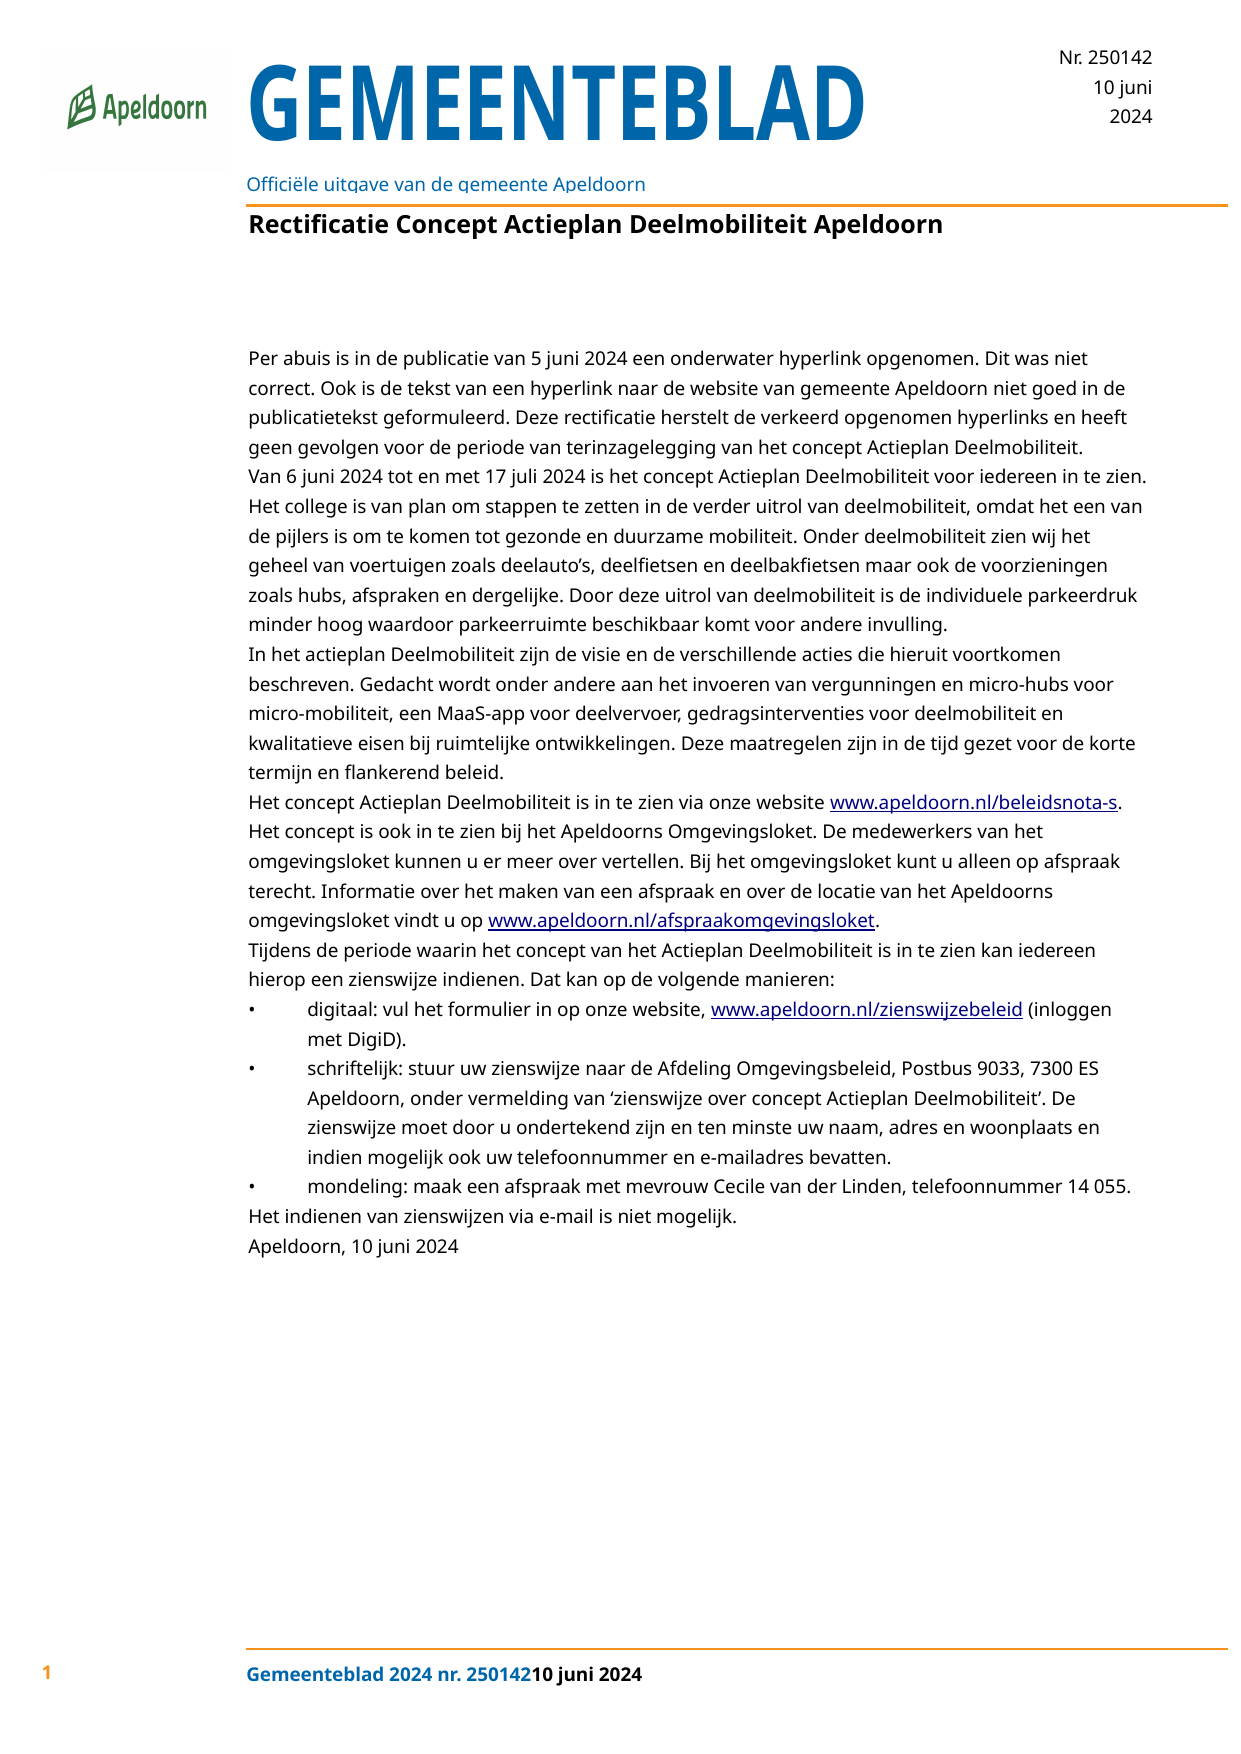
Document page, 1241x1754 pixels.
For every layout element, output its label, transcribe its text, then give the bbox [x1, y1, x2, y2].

text In het actieplan Deelmobiliteit zijn de visie en de verschillende acties die hieruit voortkomen beschreven. Gedacht wordt onder andere aan het invoeren van vergunningen en micro-hubs voor micro-mobiliteit, een MaaS-app voor deelvervoer, gedragsinterventies voor deelmobiliteit en kwalitatieve eisen bij ruimtelijke ontwikkelingen. Deze maatregelen zijn in de tijd gezet voor de korte termijn en flankerend beleid. [248, 641, 1152, 785]
text Het concept is ook in te zien bij het Apeldoorns Omgevingsloket. De medewerkers van het omgevingsloket kunnen u er meer over vertellen. Bij het omgevingsloket kunt u alleen op afspraak terecht. Informatie over het maken van een afspraak en over de locatie van het Apeldoorns omgevingsloket vindt u op www.apeldoorn.nl/afspraakomgevingsloket. [248, 819, 1152, 933]
list mondeling: maak een afspraak met mevrouw Cecile van der Linden, telefoonnummer 14 055. [248, 1174, 1152, 1199]
text Het concept Actieplan Deelmobiliteit is in te zien via onze website www.apeldoorn.nl/beleidsnota-s. [248, 789, 1152, 815]
text Apeldoorn, 10 juni 2024 [248, 1233, 1152, 1258]
text Het college is van plan om stappen te zetten in de verder uitrol van deelmobiliteit, omdat het een van de pijlers is om te komen tot gezonde en duurzame mobiliteit. Onder deelmobiliteit zien wij het geheel van voertuigen zoals deelauto’s, deelfietsen en deelbakfietsen maar ook de voorzieningen zoals hubs, afspraken en dergelijke. Door deze uitrol van deelmobiliteit is de individuele parkeerdruk minder hoog waardoor parkeerruimte beschikbaar komt voor andere invulling. [248, 493, 1152, 637]
text Het indienen van zienswijzen via e-mail is niet mogelijk. [248, 1203, 1152, 1229]
list digitaal: vul het formulier in op onze website, www.apeldoorn.nl/zienswijzebeleid (inloggen met DigiD). [248, 996, 1152, 1051]
text Rectificatie Concept Actieplan Deelmobiliteit Apeldoorn [248, 207, 1152, 241]
text Tijdens de periode waarin het concept van het Actieplan Deelmobiliteit is in te zien kan iedereen hierop een zienswijze indienen. Dat kan op de volgende manieren: [248, 937, 1152, 992]
picture [41, 47, 231, 172]
list schriftelijk: stuur uw zienswijze naar de Afdeling Omgevingsbeleid, Postbus 9033, 7300 ES Apeldoorn, onder vermelding van ‘zienswijze over concept Actieplan Deelmobiliteit’. De zienswijze moet door u ondertekend zijn en ten minste uw naam, adres en woonplaats en indien mogelijk ook uw telefoonnummer en e-mailadres bevatten. [248, 1055, 1152, 1170]
text Van 6 juni 2024 tot en met 17 juli 2024 is het concept Actieplan Deelmobiliteit voor iedereen in te zien. [248, 464, 1152, 489]
text Per abuis is in de publicatie van 5 juni 2024 een onderwater hyperlink opgenomen. Dit was niet correct. Ook is de tekst van een hyperlink naar de website van gemeente Apeldoorn niet goed in de publicatietekst geformuleerd. Deze rectificatie herstelt de verkeerd opgenomen hyperlinks en heeft geen gevolgen voor de periode van terinzagelegging van het concept Actieplan Deelmobiliteit. [248, 345, 1152, 460]
